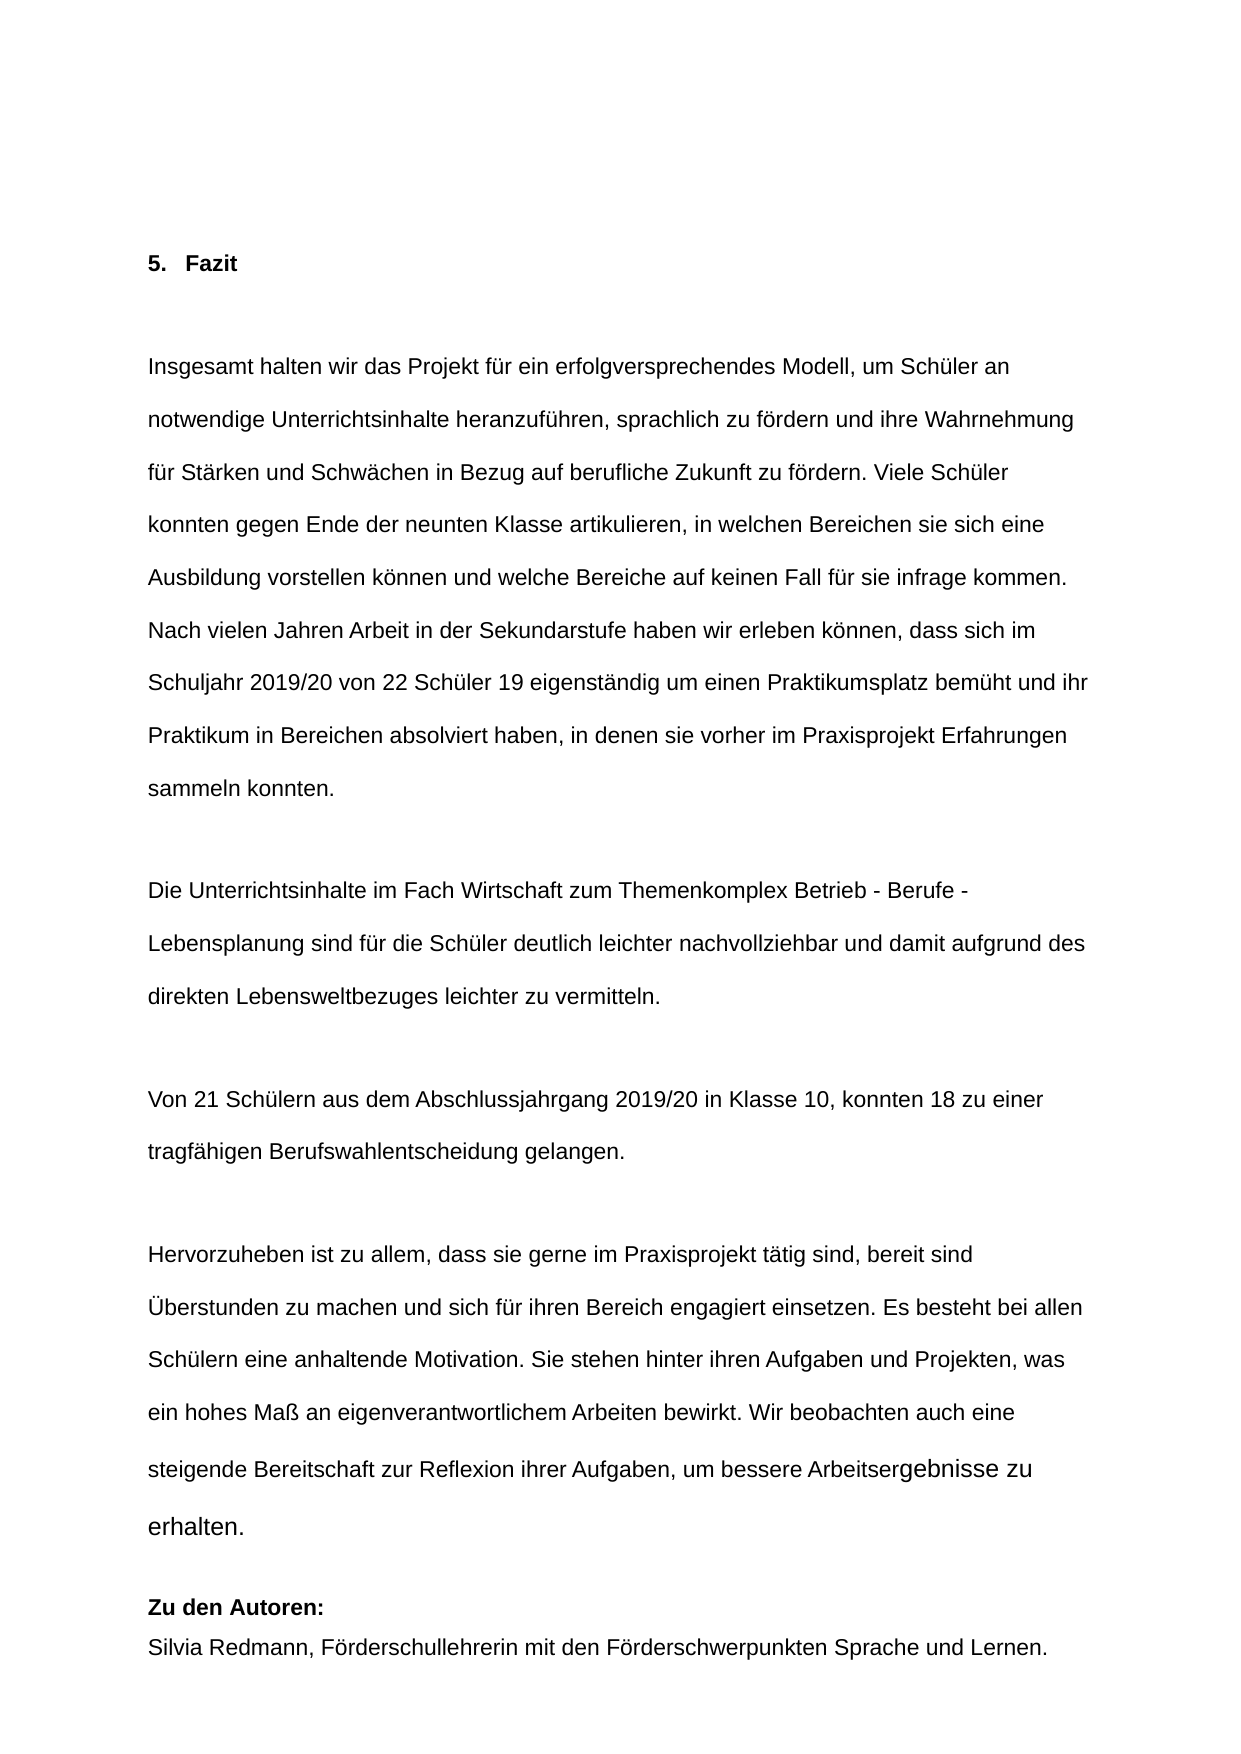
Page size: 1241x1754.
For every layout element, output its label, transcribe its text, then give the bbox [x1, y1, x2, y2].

text Zu den Autoren: [148, 1594, 1093, 1621]
text Insgesamt halten wir das Projekt für ein erfolgversprechendes Modell, um Schüler an notwendige Unterrichtsinhalte heranzuführen, sprachlich zu fördern und ihre Wahrnehmung für Stärken und Schwächen in Bezug auf berufliche Zukunft zu fördern. Viele Schüler konnten gegen Ende der neunten Klasse artikulieren, in welchen Bereichen sie sich eine Ausbildung vorstellen können und welche Bereiche auf keinen Fall für sie infrage kommen. Nach vielen Jahren Arbeit in der Sekundarstufe haben wir erleben können, dass sich im Schuljahr 2019/20 von 22 Schüler 19 eigenständig um einen Praktikumsplatz bemüht und ihr Praktikum in Bereichen absolviert haben, in denen sie vorher im Praxisprojekt Erfahrungen sammeln konnten. [148, 353, 1093, 801]
text Die Unterrichtsinhalte im Fach Wirtschaft zum Themenkomplex Betrieb - Berufe - Lebensplanung sind für die Schüler deutlich leichter nachvollziehbar und damit aufgrund des direkten Lebensweltbezuges leichter zu vermitteln. [148, 877, 1093, 1009]
text Hervorzuheben ist zu allem, dass sie gerne im Praxisprojekt tätig sind, bereit sind Überstunden zu machen und sich für ihren Bereich engagiert einsetzen. Es besteht bei allen Schülern eine anhaltende Motivation. Sie stehen hinter ihren Aufgaben und Projekten, was ein hohes Maß an eigenverantwortlichem Arbeiten bewirkt. Wir beobachten auch eine steigende Bereitschaft zur Reflexion ihrer Aufgaben, um bessere Arbeitsergebnisse zu erhalten. [148, 1241, 1093, 1540]
text Von 21 Schülern aus dem Abschlussjahrgang 2019/20 in Klasse 10, konnten 18 zu einer tragfähigen Berufswahlentscheidung gelangen. [148, 1086, 1093, 1164]
text Silvia Redmann, Förderschullehrerin mit den Förderschwerpunkten Sprache und Lernen. [148, 1634, 1093, 1660]
list Fazit [148, 250, 1093, 277]
